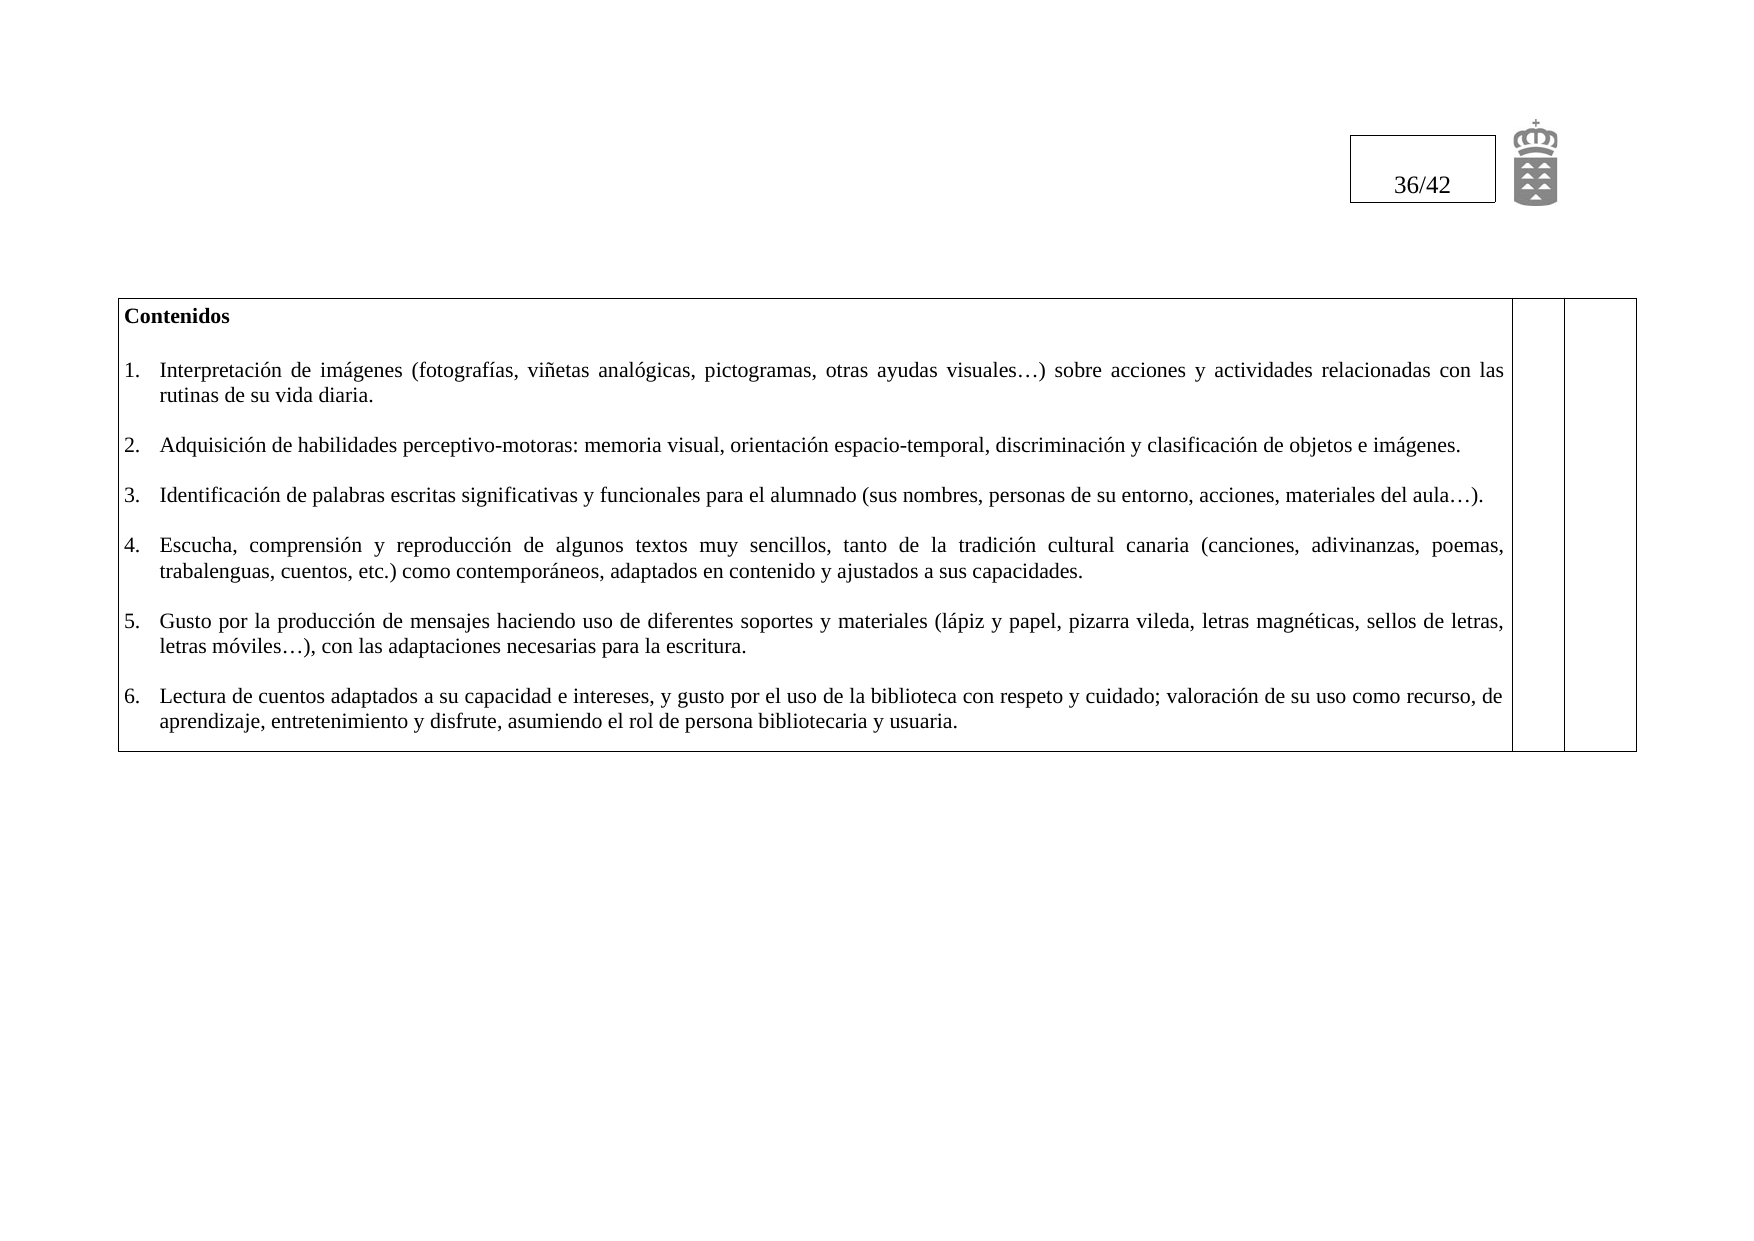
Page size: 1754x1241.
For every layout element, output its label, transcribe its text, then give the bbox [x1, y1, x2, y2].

table_cell Contenidos Interpretación de imágenes (fotografías, viñetas analógicas, pictogramas, otras ayudas visuales…) sobre acciones y actividades relacionadas con las rutinas de su vida diaria. Adquisición de habilidades perceptivo-motoras: memoria visual, orientación espacio-temporal, discriminación y clasificación de objetos e imágenes. Identificación de palabras escritas significativas y funcionales para el alumnado (sus nombres, personas de su entorno, acciones, materiales del aula…). Escucha, comprensión y reproducción de algunos textos muy sencillos, tanto de la tradición cultural canaria (canciones, adivinanzas, poemas, trabalenguas, cuentos, etc.) como contemporáneos, adaptados en contenido y ajustados a sus capacidades. Gusto por la producción de mensajes haciendo uso de diferentes soportes y materiales (lápiz y papel, pizarra vileda, letras magnéticas, sellos de letras, letras móviles…), con las adaptaciones necesarias para la escritura. Lectura de cuentos adaptados a su capacidad e intereses, y gusto por el uso de la biblioteca con respeto y cuidado; valoración de su uso como recurso, de aprendizaje, entretenimiento y disfrute, asumiendo el rol de persona bibliotecaria y usuaria. [119, 299, 1512, 751]
picture [1513, 119, 1558, 206]
table_cell [1513, 299, 1564, 751]
table_cell [1565, 299, 1636, 751]
